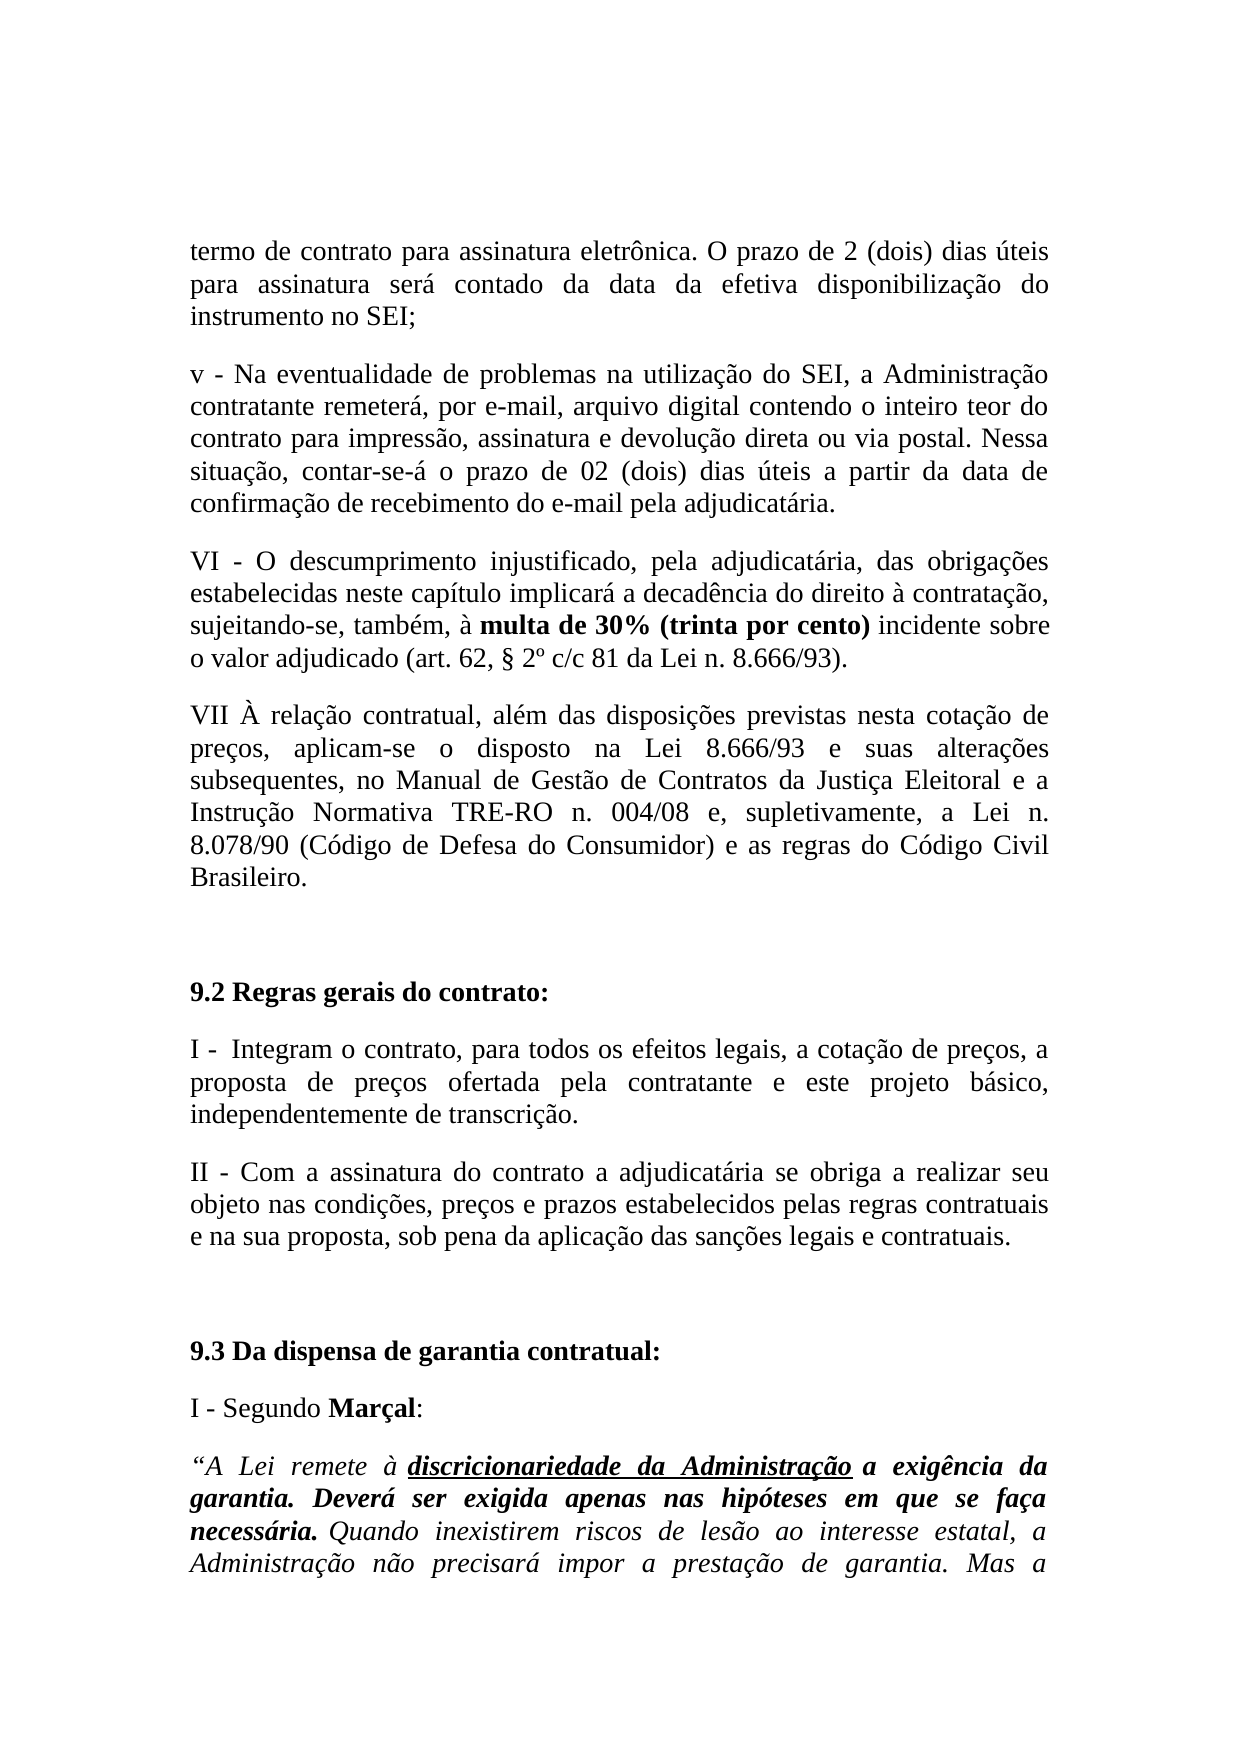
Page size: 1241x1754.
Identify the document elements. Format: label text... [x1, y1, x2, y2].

text v - Na eventualidade de problemas na utilização do SEI, a Administração contratante remeterá, por e-mail, arquivo digital contendo o inteiro teor do contrato para impressão, assinatura e devolução direta ou via postal. Nessa situação, contar-se-á o prazo de 02 (dois) dias úteis a partir da data de confirmação de recebimento do e-mail pela adjudicatária. [190, 357, 1051, 519]
text I - Segundo Marçal: [190, 1392, 1051, 1424]
text VI - O descumprimento injustificado, pela adjudicatária, das obrigações estabelecidas neste capítulo implicará a decadência do direito à contratação, sujeitando-se, também, à multa de 30% (trinta por cento) incidente sobre o valor adjudicado (art. 62, § 2º c/c 81 da Lei n. 8.666/93). [190, 544, 1051, 673]
text termo de contrato para assinatura eletrônica. O prazo de 2 (dois) dias úteis para assinatura será contado da data da efetiva disponibilização do instrumento no SEI; [190, 234, 1051, 332]
text I - Integram o contrato, para todos os efeitos legais, a cotação de preços, a proposta de preços ofertada pela contratante e este projeto básico, independentemente de transcrição. [190, 1032, 1051, 1129]
text VII À relação contratual, além das disposições previstas nesta cotação de preços, aplicam-se o disposto na Lei 8.666/93 e suas alterações subsequentes, no Manual de Gestão de Contratos da Justiça Eleitoral e a Instrução Normativa TRE-RO n. 004/08 e, supletivamente, a Lei n. 8.078/90 (Código de Defesa do Consumidor) e as regras do Código Civil Brasileiro. [190, 698, 1051, 893]
text II - Com a assinatura do contrato a adjudicatária se obriga a realizar seu objeto nas condições, preços e prazos estabelecidos pelas regras contratuais e na sua proposta, sob pena da aplicação das sanções legais e contratuais. [190, 1154, 1051, 1252]
text 9.2 Regras gerais do contrato: [190, 975, 1051, 1007]
text “A Lei remete à discricionariedade da Administração a exigência da garantia. Deverá ser exigida apenas nas hipóteses em que se faça necessária. Quando inexistirem riscos de lesão ao interesse estatal, a Administração não precisará impor a prestação de garantia. Mas a [190, 1449, 1051, 1578]
text 9.3 Da dispensa de garantia contratual: [190, 1334, 1051, 1367]
